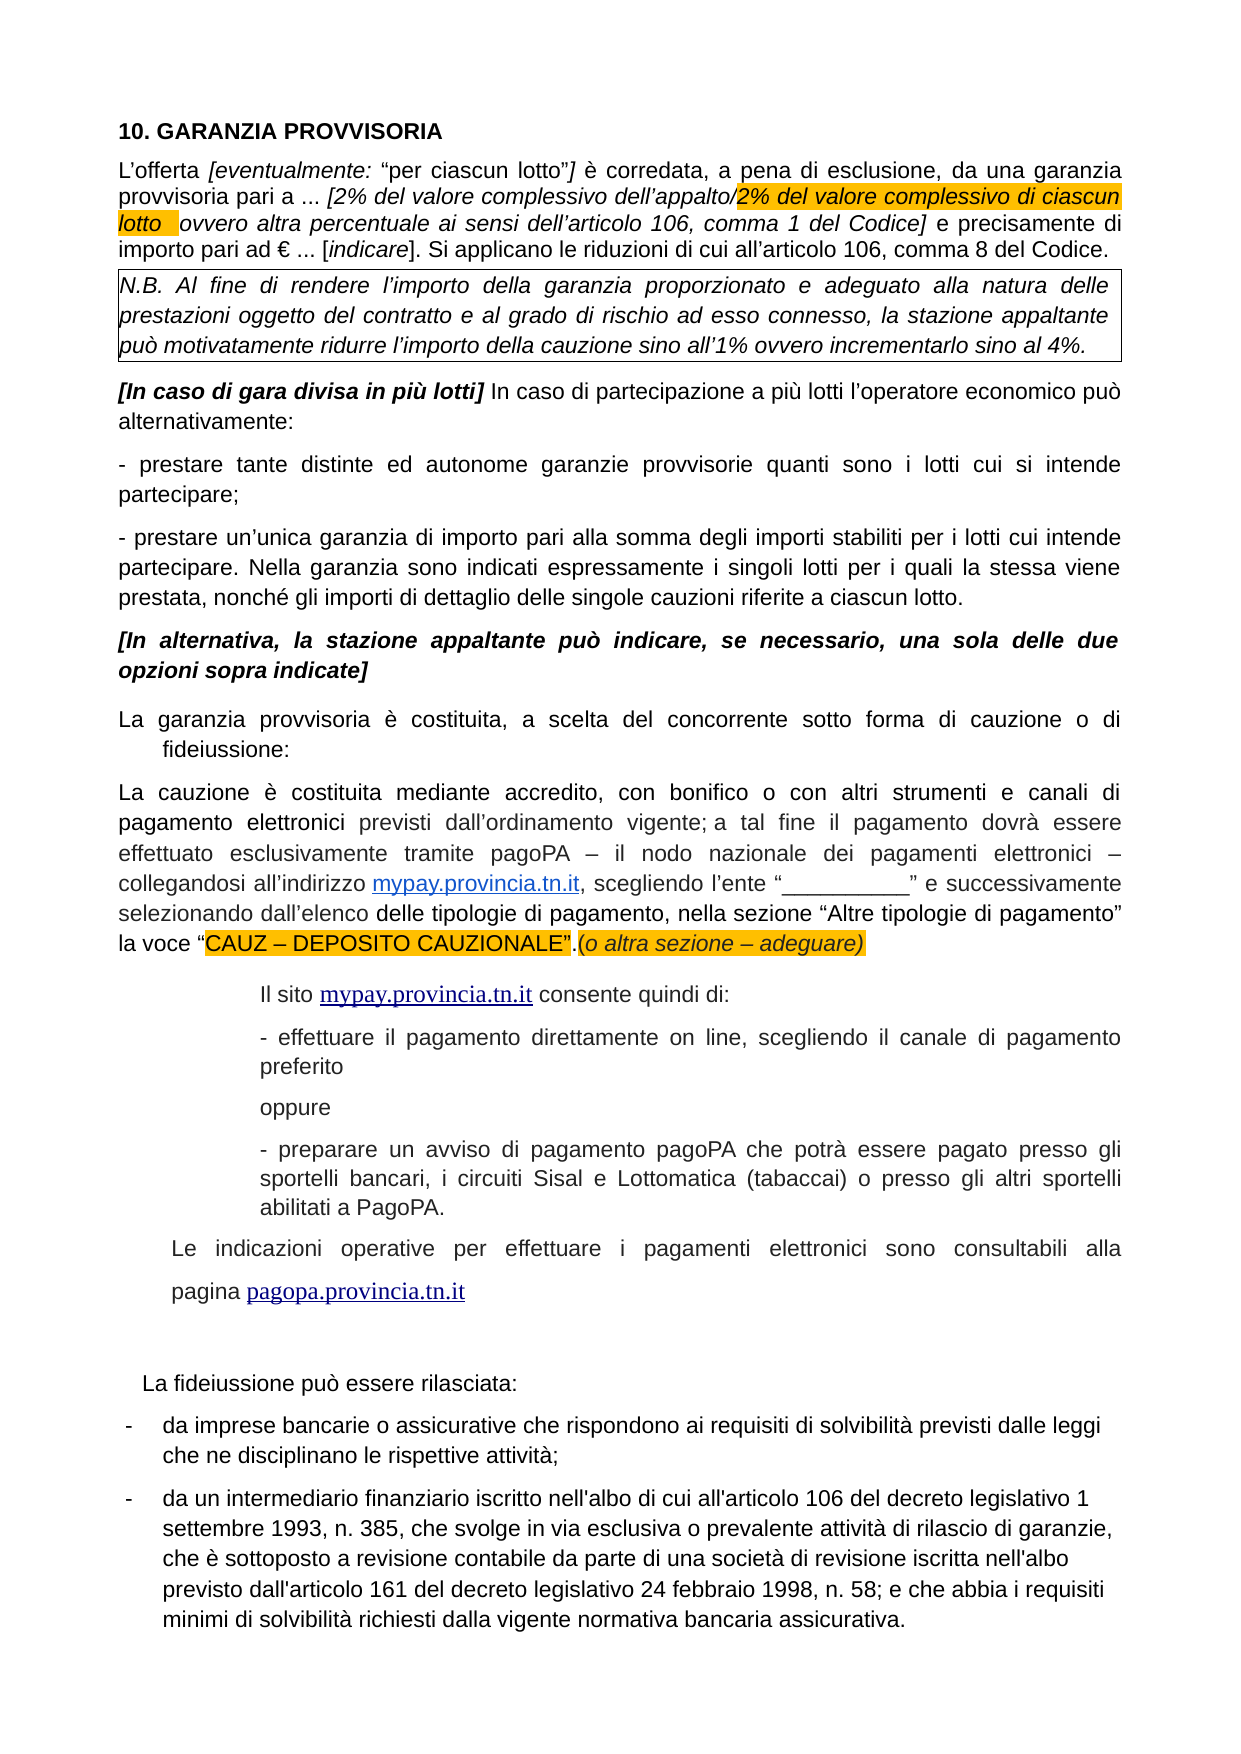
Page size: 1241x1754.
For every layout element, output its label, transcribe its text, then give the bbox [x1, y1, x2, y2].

text [In caso di gara divisa in più lotti] In caso di partecipazione a più lotti l’operatore economico può alternativamente: [118, 378, 1122, 434]
list - da imprese bancarie o assicurative che rispondono ai requisiti di solvibilità previsti dalle leggi che ne disciplinano le rispettive attività; [125, 1412, 1122, 1468]
list - preparare un avviso di pagamento pagoPA che potrà essere pagato presso gli sportelli bancari, i circuiti Sisal e Lottomatica (tabaccai) o presso gli altri sportelli abilitati a PagoPA. [186, 1133, 1122, 1221]
list - da un intermediario finanziario iscritto nell'albo di cui all'articolo 106 del decreto legislativo 1 settembre 1993, n. 385, che svolge in via esclusiva o prevalente attività di rilascio di garanzie, che è sottoposto a revisione contabile da parte di una società di revisione iscritta nell'albo previsto dall'articolo 161 del decreto legislativo 24 febbraio 1998, n. 58; e che abbia i requisiti minimi di solvibilità richiesti dalla vigente normativa bancaria assicurativa. [125, 1485, 1122, 1632]
text La cauzione è costituita mediante accredito, con bonifico o con altri strumenti e canali di pagamento elettronici previsti dall’ordinamento vigente; a tal fine il pagamento dovrà essere effettuato esclusivamente tramite pagoPA – il nodo nazionale dei pagamenti elettronici – collegandosi all’indirizzo mypay.provincia.tn.it, scegliendo l’ente “__________” e successivamente selezionando dall’elenco delle tipologie di pagamento, nella sezione “Altre tipologie di pagamento” la voce “CAUZ – DEPOSITO CAUZIONALE”.(o altra sezione – adeguare) [118, 779, 1122, 956]
text N.B. Al fine di rendere l’importo della garanzia proporzionato e adeguato alla natura delle prestazioni oggetto del contratto e al grado di rischio ad esso connesso, la stazione appaltante può motivatamente ridurre l’importo della cauzione sino all’1% ovvero incrementarlo sino al 4%. [119, 270, 1121, 361]
list Il sito mypay.provincia.tn.it consente quindi di: [186, 979, 1122, 1008]
text [In alternativa, la stazione appaltante può indicare, se necessario, una sola delle due opzioni sopra indicate] [118, 627, 1122, 683]
list - effettuare il pagamento direttamente on line, scegliendo il canale di pagamento preferito [186, 1021, 1122, 1079]
text - prestare un’unica garanzia di importo pari alla somma degli importi stabiliti per i lotti cui intende partecipare. Nella garanzia sono indicati espressamente i singoli lotti per i quali la stessa viene prestata, nonché gli importi di dettaglio delle singole cauzioni riferite a ciascun lotto. [118, 524, 1122, 611]
text La fideiussione può essere rilasciata: [142, 1370, 1122, 1396]
list oppure [186, 1092, 1122, 1121]
text L’offerta [eventualmente: “per ciascun lotto”] è corredata, a pena di esclusione, da una garanzia provvisoria pari a ... [2% del valore complessivo dell’appalto/2% del valore complessivo di ciascun lotto ovvero altra percentuale ai sensi dell’articolo 106, comma 1 del Codice] e precisamente di importo pari ad € ... [indicare]. Si applicano le riduzioni di cui all’articolo 106, comma 8 del Codice. [118, 157, 1122, 262]
text - prestare tante distinte ed autonome garanzie provvisorie quanti sono i lotti cui si intende partecipare; [118, 451, 1122, 507]
list Le indicazioni operative per effettuare i pagamenti elettronici sono consultabili alla pagina pagopa.provincia.tn.it [171, 1235, 1122, 1304]
text La garanzia provvisoria è costituita, a scelta del concorrente sotto forma di cauzione o di fideiussione: [118, 706, 1122, 763]
subtitle 10. GARANZIA PROVVISORIA [118, 118, 1122, 144]
